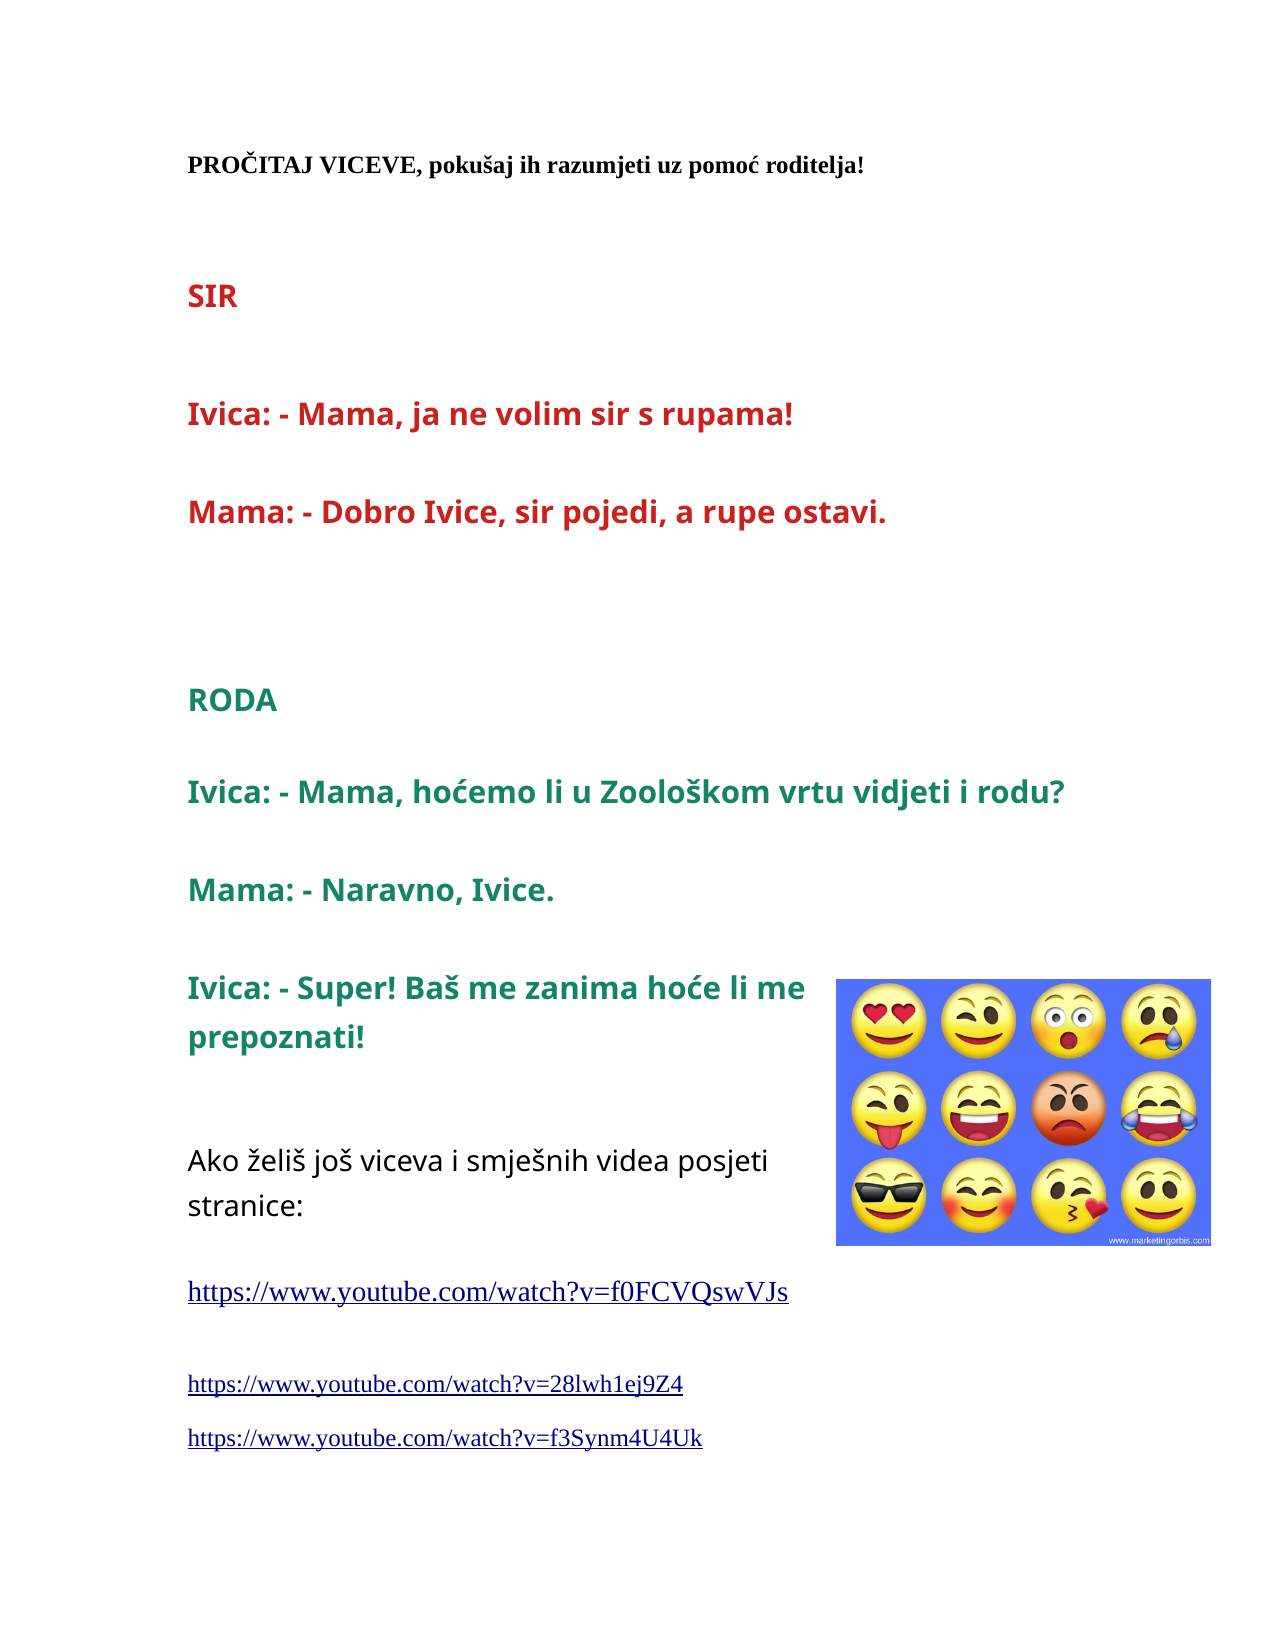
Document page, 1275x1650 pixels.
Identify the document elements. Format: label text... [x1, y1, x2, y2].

text Ivica: - Mama, ja ne volim sir s rupama! Mama: - Dobro Ivice, sir pojedi, a rupe ostavi. [187, 343, 1087, 533]
text PROČITAJ VICEVE, pokušaj ih razumjeti uz pomoć roditelja! [187, 150, 1087, 179]
text Ako želiš još viceva i smješnih videa posjeti stranice: [187, 1140, 836, 1225]
text https://www.youtube.com/watch?v=f3Synm4U4Uk [187, 1423, 1087, 1452]
text Ivica: - Mama, hoćemo li u Zoološkom vrtu vidjeti i rodu? Mama: - Naravno, Ivice. Ivica: - Super! Baš me zanima hoće li me prepoznati! [187, 721, 1087, 1057]
picture [836, 979, 1212, 1246]
text https://www.youtube.com/watch?v=28lwh1ej9Z4 [187, 1369, 1087, 1398]
text https://www.youtube.com/watch?v=f0FCVQswVJs [187, 1270, 1087, 1309]
subtitle RODA [187, 678, 1087, 721]
subtitle SIR [187, 274, 1087, 316]
